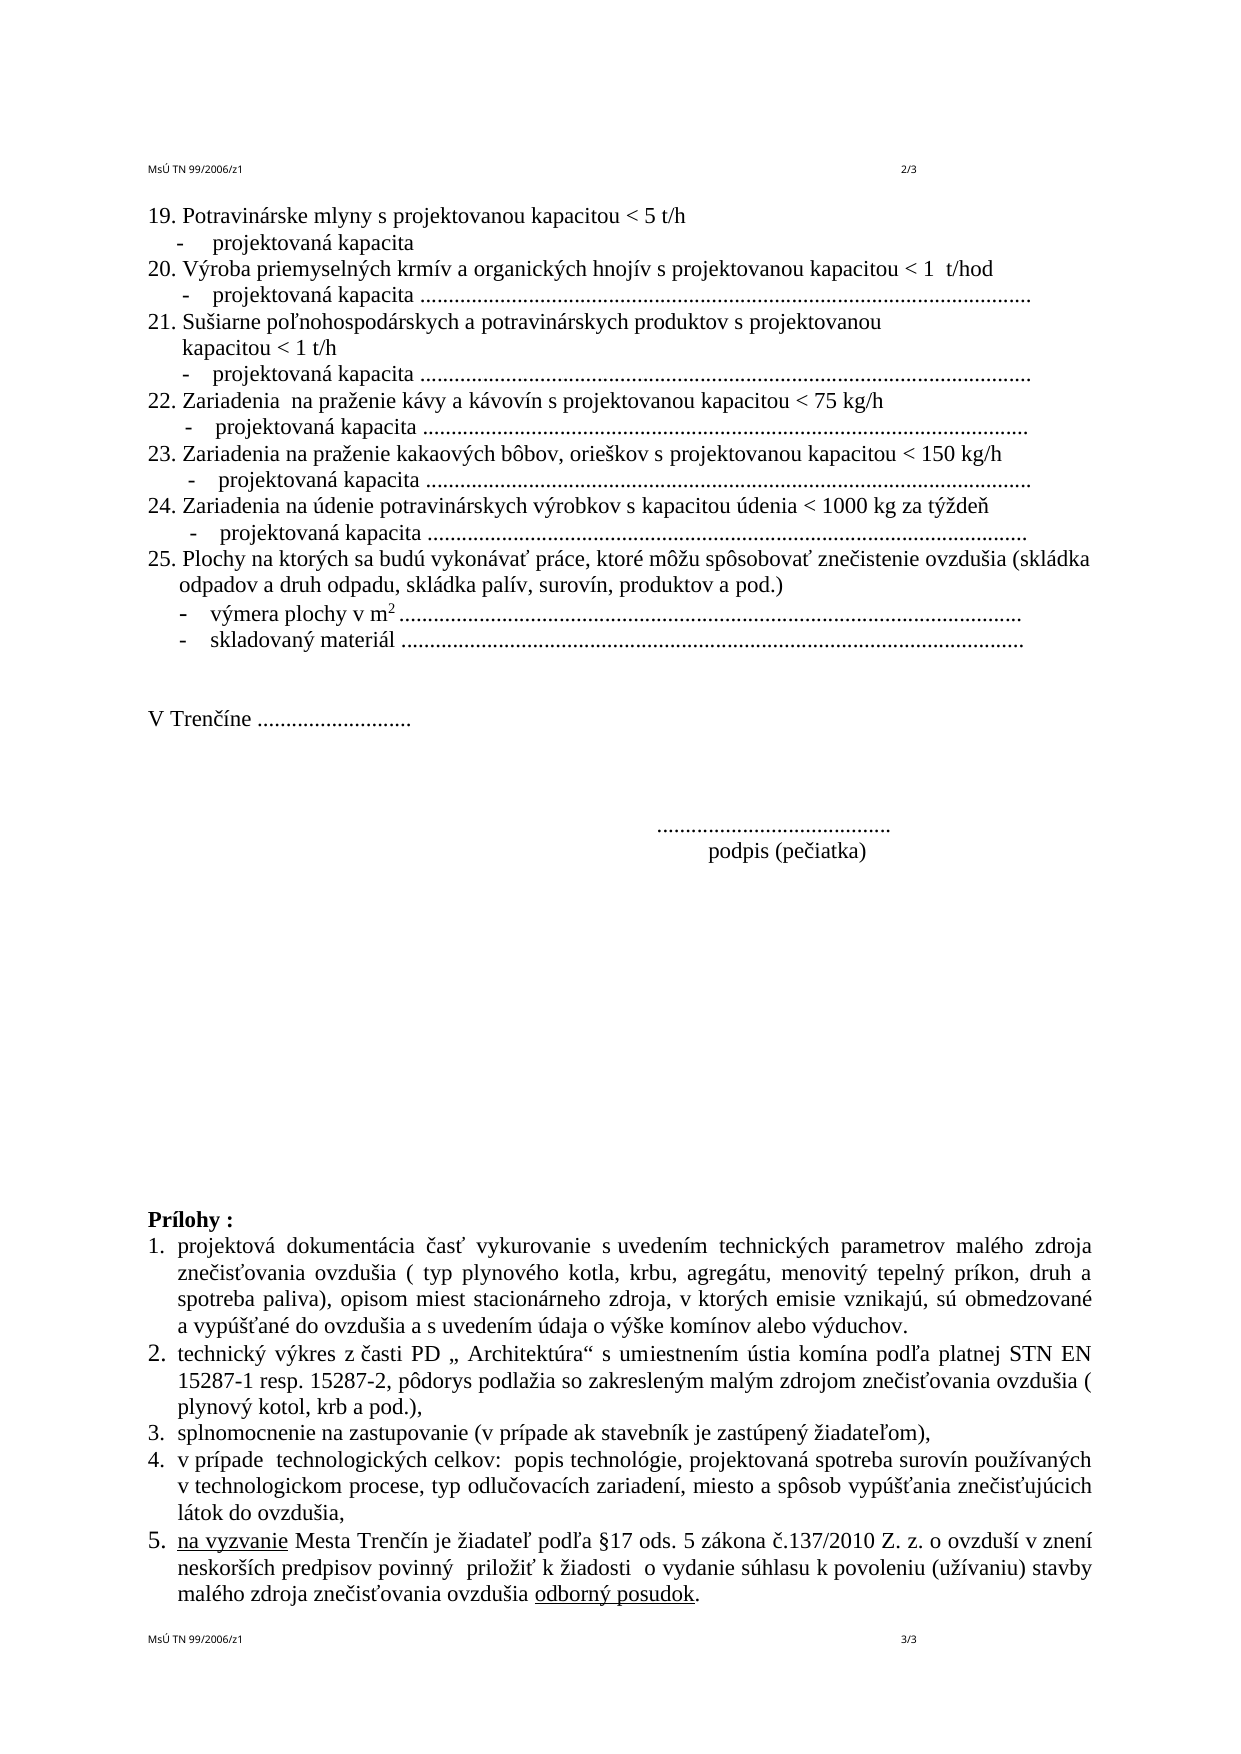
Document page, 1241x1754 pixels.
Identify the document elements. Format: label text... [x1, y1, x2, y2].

text MsÚ TN 99/2006/z1 3/3 [148, 1633, 1092, 1647]
text 20. Výroba priemyselných krmív a organických hnojív s projektovanou kapacitou < 1 t/hod [148, 255, 1092, 281]
text - projektovaná kapacita .......................................................................................................... [148, 466, 1092, 492]
text 25. Plochy na ktorých sa budú vykonávať práce, ktoré môžu spôsobovať znečistenie ovzdušia (skládka odpadov a druh odpadu, skládka palív, surovín, produktov a pod.) [148, 545, 1092, 598]
text podpis (pečiatka) [148, 837, 1092, 864]
text Prílohy : [148, 1206, 1092, 1233]
text 22. Zariadenia na praženie kávy a kávovín s projektovanou kapacitou < 75 kg/h [148, 387, 1092, 413]
text MsÚ TN 99/2006/z1 2/3 [148, 162, 1092, 176]
list projektová dokumentácia časť vykurovanie s uvedením technických parametrov malého zdroja znečisťovania ovzdušia ( typ plynového kotla, krbu, agregátu, menovitý tepelný príkon, druh a spotreba paliva), opisom miest stacionárneho zdroja, v ktorých emisie vznikajú, sú obmedzované a vypúšťané do ovzdušia a s uvedením údaja o výške komínov alebo výduchov. [148, 1233, 1092, 1338]
text 24. Zariadenia na údenie potravinárskych výrobkov s kapacitou údenia < 1000 kg za týždeň [148, 492, 1092, 519]
list skladovaný materiál ............................................................................................................. [179, 626, 1092, 653]
text - projektovaná kapacita ........................................................................................................... [148, 281, 1092, 308]
list na vyzvanie Mesta Trenčín je žiadateľ podľa §17 ods. 5 zákona č.137/2010 Z. z. o ovzduší v znení neskorších predpisov povinný priložiť k žiadosti o vydanie súhlasu k povoleniu (užívaniu) stavby malého zdroja znečisťovania ovzdušia odborný posudok. [148, 1525, 1092, 1606]
text V Trenčíne ........................... [148, 706, 1092, 732]
text - projektovaná kapacita ........................................................................................................... [148, 361, 1092, 387]
text - projektovaná kapacita [148, 229, 1092, 255]
list technický výkres z časti PD „ Architektúra“ s umiestnením ústia komína podľa platnej STN EN 15287-1 resp. 15287-2, pôdorys podlažia so zakresleným malým zdrojom znečisťovania ovzdušia ( plynový kotol, krb a pod.), [148, 1338, 1092, 1419]
text kapacitou < 1 t/h [148, 334, 1092, 361]
text 21. Sušiarne poľnohospodárskych a potravinárskych produktov s projektovanou [148, 308, 1092, 334]
text - projektovaná kapacita .......................................................................................................... [179, 413, 1092, 439]
text 23. Zariadenia na praženie kakaových bôbov, orieškov s projektovanou kapacitou < 150 kg/h [148, 439, 1092, 466]
list v prípade technologických celkov: popis technológie, projektovaná spotreba surovín používaných v technologickom procese, typ odlučovacích zariadení, miesto a spôsob vypúšťania znečisťujúcich látok do ovzdušia, [148, 1446, 1092, 1525]
text ......................................... [148, 811, 1092, 837]
text 19. Potravinárske mlyny s projektovanou kapacitou < 5 t/h [148, 202, 1092, 229]
list výmera plochy v m2 ............................................................................................................. [179, 598, 1092, 626]
text - projektovaná kapacita ......................................................................................................... [179, 519, 1092, 545]
list splnomocnenie na zastupovanie (v prípade ak stavebník je zastúpený žiadateľom), [148, 1419, 1092, 1446]
